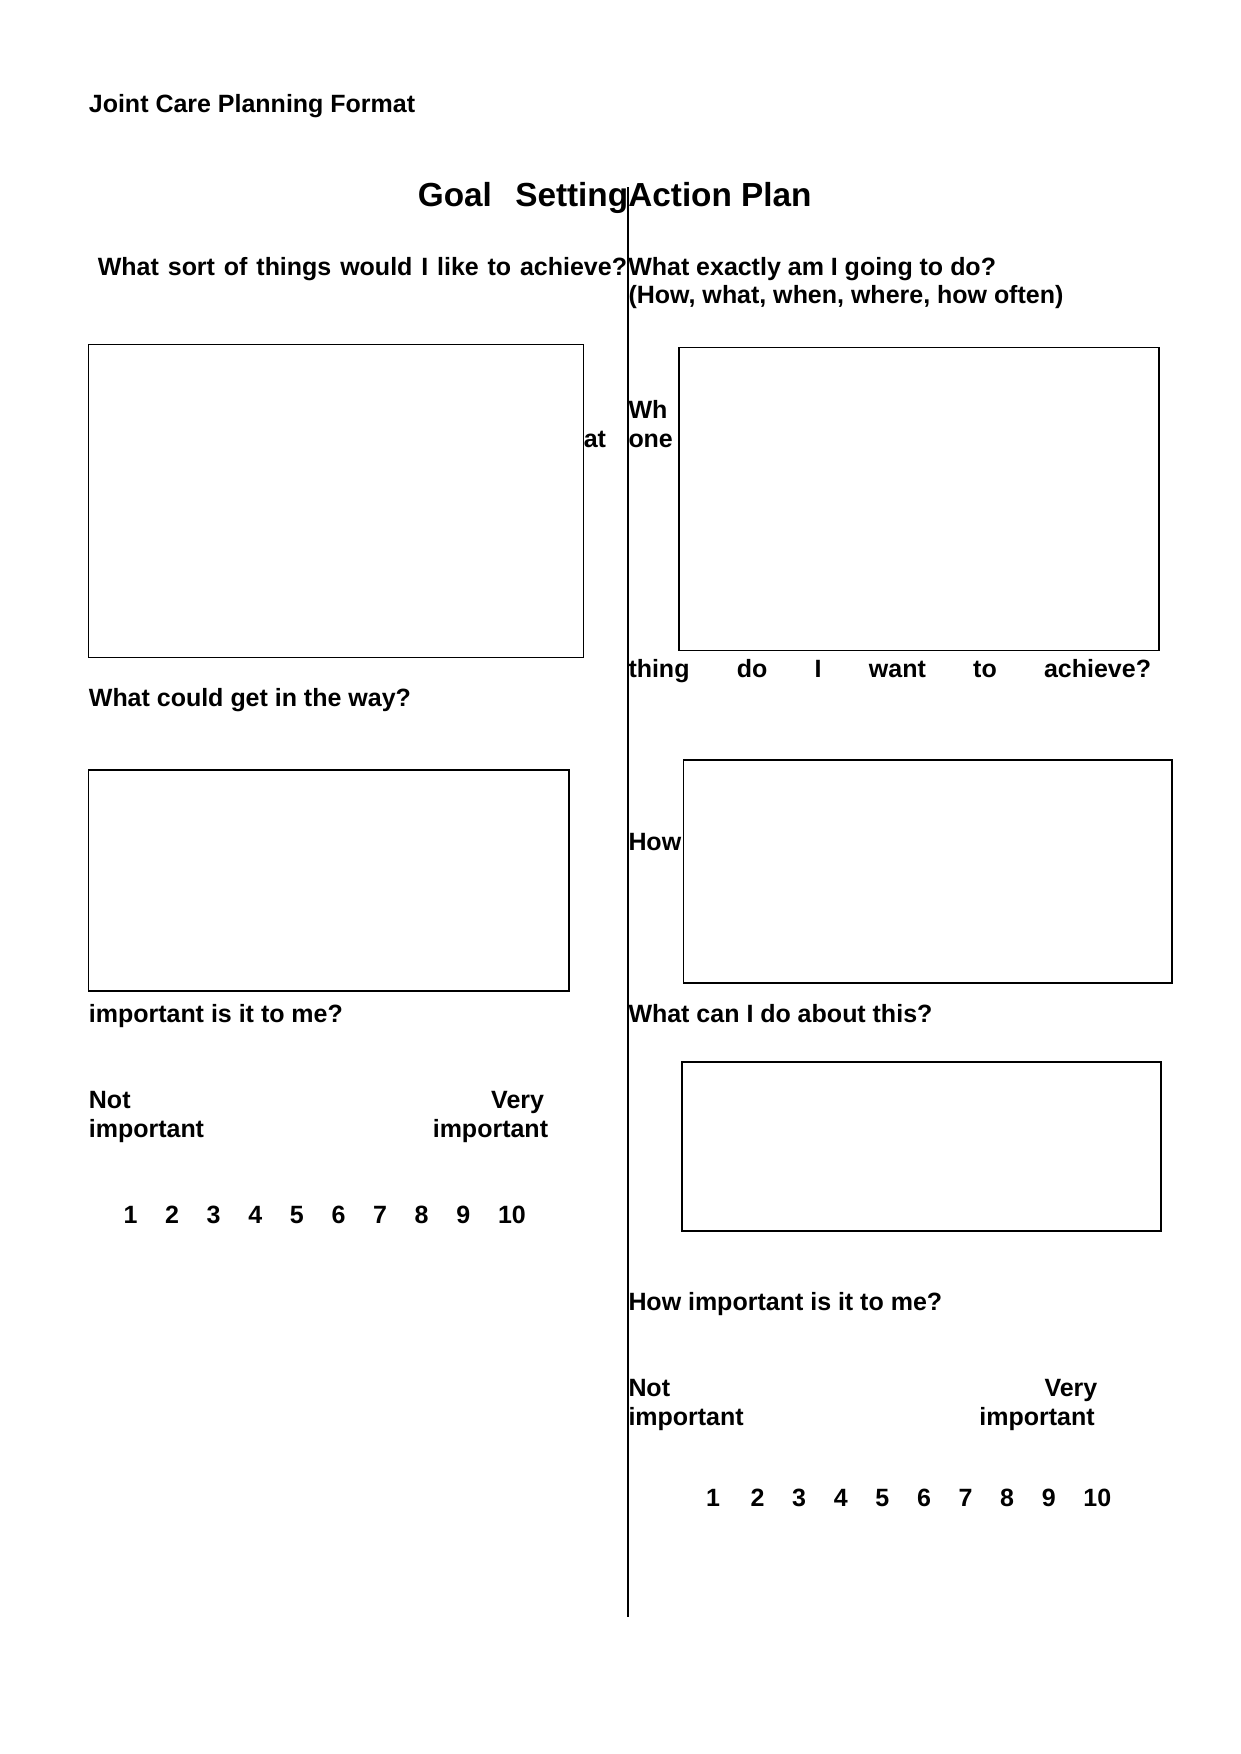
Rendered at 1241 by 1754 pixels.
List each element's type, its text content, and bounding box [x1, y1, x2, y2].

text [89, 1373, 627, 1402]
text important important [629, 1402, 1152, 1431]
text How important is it to me? What can I do about this? [89, 827, 627, 1028]
text What one thing do I want to achieve? What could get in the way? [89, 396, 627, 712]
text Joint Care Planning Format [89, 89, 1152, 117]
text [89, 1402, 627, 1431]
text How important is it to me? What can I do about this? [629, 827, 1152, 1028]
text [629, 1086, 681, 1114]
text important important [89, 1114, 627, 1143]
text What sort of things would I like to achieve? What exactly am I going to do? [89, 252, 627, 281]
text Not Very [629, 1373, 1152, 1402]
text What sort of things would I like to achieve? What exactly am I going to do? [629, 252, 1152, 281]
text [629, 1114, 681, 1143]
text How important is it to me? [629, 1287, 1152, 1316]
text Goal Setting Action Plan [89, 175, 1152, 213]
list 2 3 4 5 6 7 8 9 10 [706, 1483, 1152, 1512]
text 1 2 3 4 5 6 7 8 9 10 [89, 1201, 627, 1229]
text (How, what, when, where, how often) [629, 281, 1152, 309]
text [89, 281, 627, 309]
text [89, 1287, 627, 1316]
text Not Very [89, 1086, 627, 1114]
text [629, 1201, 681, 1229]
text What one thing do I want to achieve? What could get in the way? [629, 396, 1152, 712]
